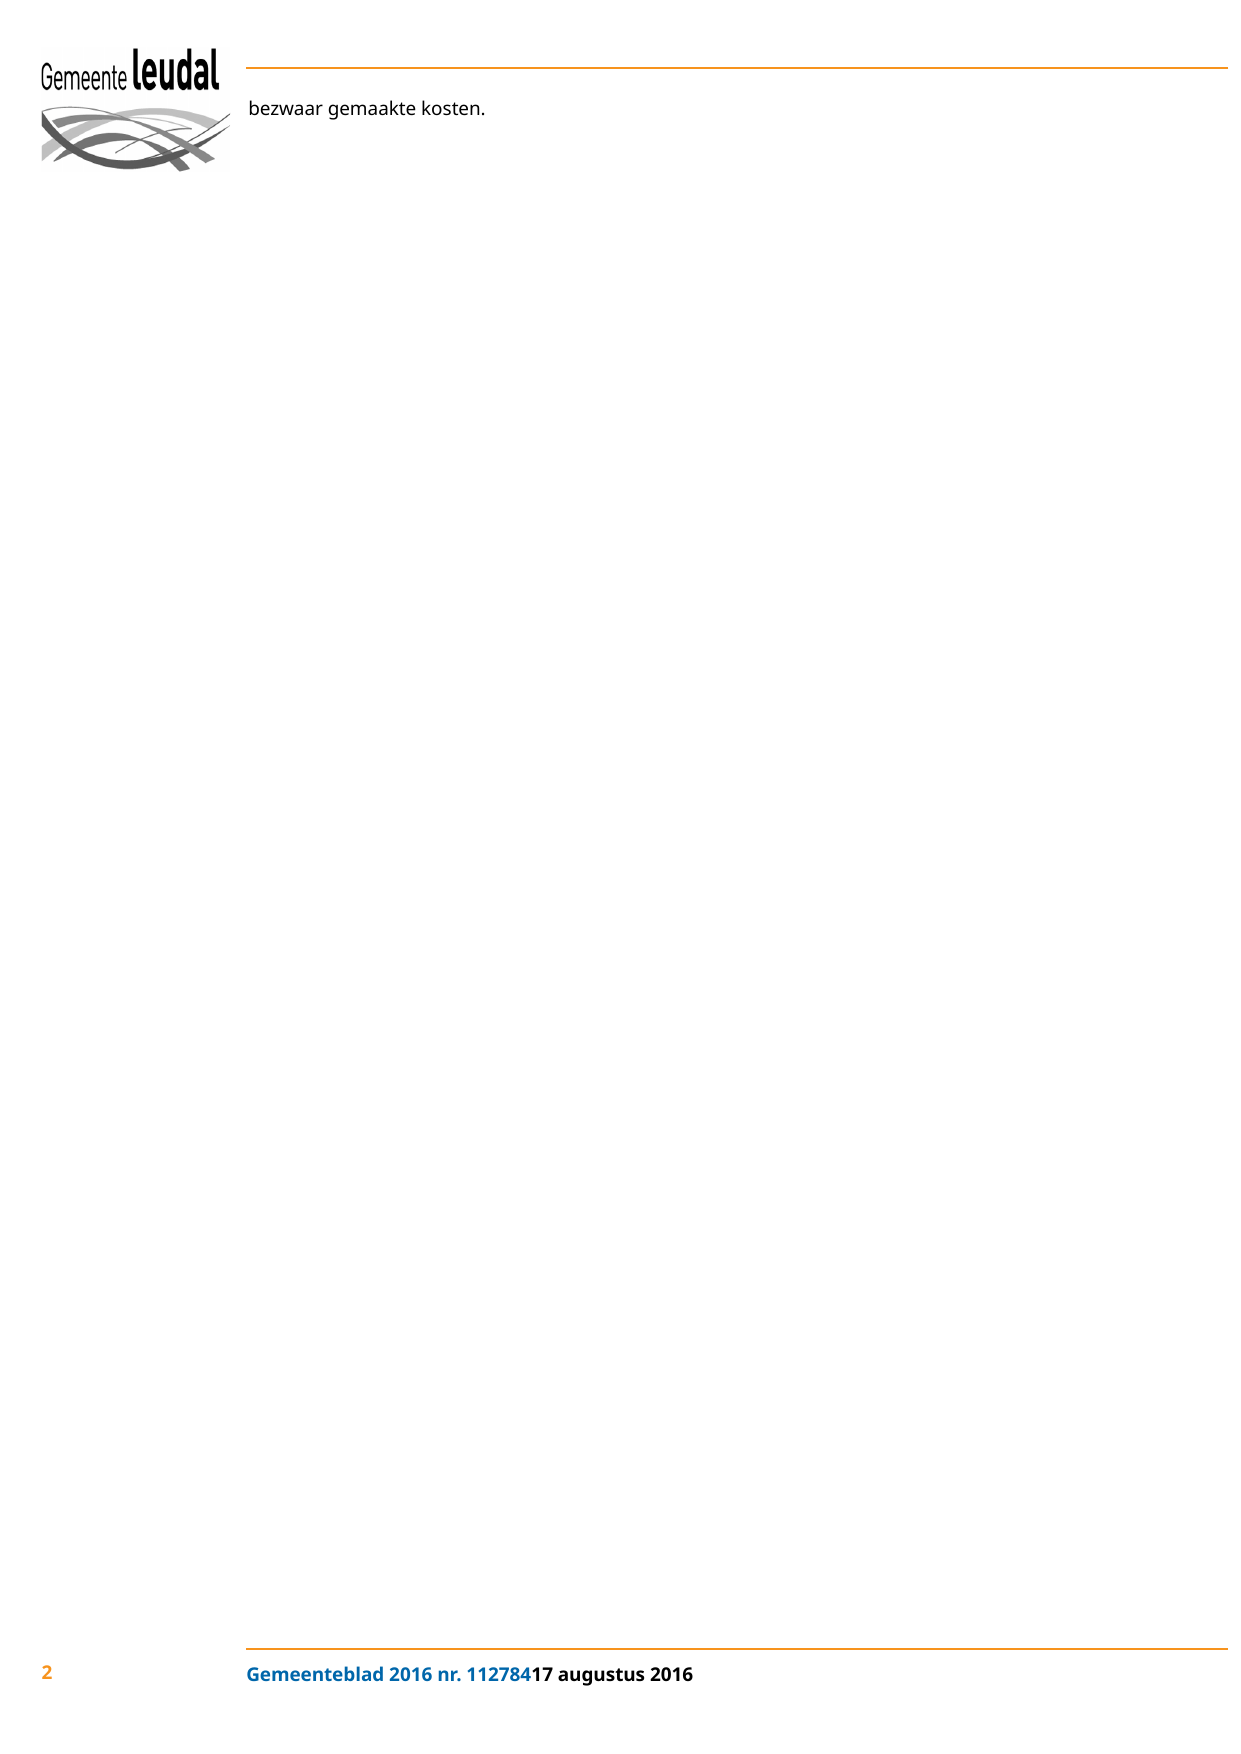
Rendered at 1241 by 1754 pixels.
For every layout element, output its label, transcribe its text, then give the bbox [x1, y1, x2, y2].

picture [41, 47, 231, 172]
text bezwaar gemaakte kosten. [248, 95, 1152, 121]
